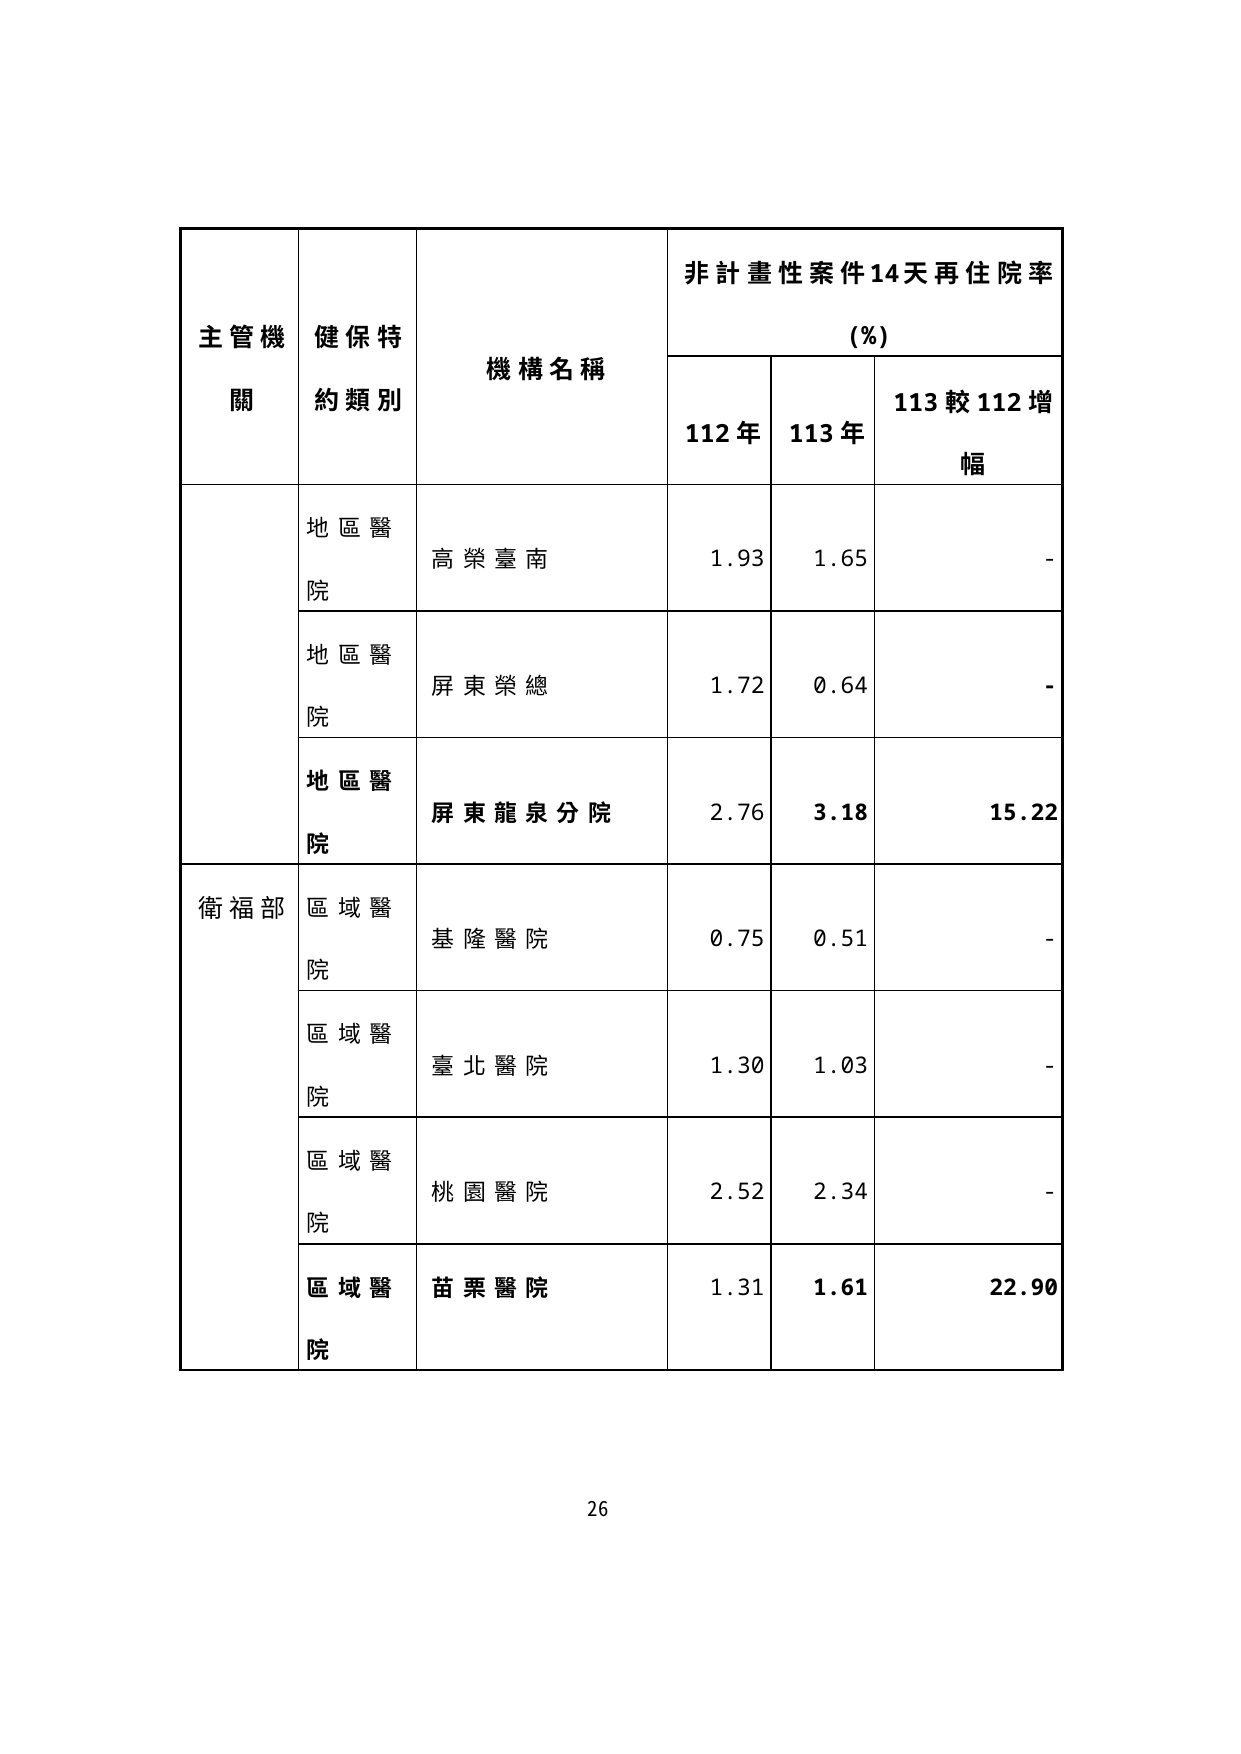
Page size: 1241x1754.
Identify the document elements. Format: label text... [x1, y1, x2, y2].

table_cell 0.51 [772, 865, 874, 990]
table_cell - [875, 485, 1061, 610]
table_cell 1.31 [668, 1245, 770, 1369]
table_cell 113較112增幅 [875, 357, 1061, 483]
table_cell 2.52 [668, 1118, 770, 1243]
table_cell 3.18 [772, 738, 874, 863]
table_cell 基隆醫院 [417, 865, 667, 990]
table_header 非計畫性案件14天再住院率(%) [668, 230, 1061, 355]
table_cell 桃園醫院 [417, 1118, 667, 1243]
table_header 主管機關 [182, 230, 298, 483]
table_cell 臺北醫院 [417, 991, 667, 1116]
table_cell 高榮臺南 [417, 485, 667, 610]
table_cell 1.30 [668, 991, 770, 1116]
table_cell 0.75 [668, 865, 770, 990]
table_cell 22.90 [875, 1245, 1061, 1369]
table_cell 屏東龍泉分院 [417, 738, 667, 863]
table_cell 2.76 [668, 738, 770, 863]
table_cell - [875, 612, 1061, 737]
table_cell 屏東榮總 [417, 612, 667, 737]
table_cell 地區醫院 [299, 612, 416, 737]
table_cell 2.34 [772, 1118, 874, 1243]
table_cell - [875, 1118, 1061, 1243]
table_cell [182, 485, 298, 863]
table_cell 1.93 [668, 485, 770, 610]
table_cell 112年 [668, 357, 770, 483]
table_cell 1.72 [668, 612, 770, 737]
table_cell 1.03 [772, 991, 874, 1116]
table_cell - [875, 991, 1061, 1116]
table_cell 15.22 [875, 738, 1061, 863]
table_cell 區域醫院 [299, 991, 416, 1116]
table_cell - [875, 865, 1061, 990]
table_cell 1.65 [772, 485, 874, 610]
table_cell 區域醫院 [299, 1118, 416, 1243]
table_cell 地區醫院 [299, 738, 416, 863]
table_cell 0.64 [772, 612, 874, 737]
table_header 機構名稱 [417, 230, 667, 483]
table_cell 苗栗醫院 [417, 1245, 667, 1369]
table_cell 區域醫院 [299, 865, 416, 990]
table_cell 區域醫院 [299, 1245, 416, 1369]
table_cell 113年 [772, 357, 874, 483]
table_cell 衛福部 [182, 865, 298, 1369]
table_cell 1.61 [772, 1245, 874, 1369]
table_header 健保特約類別 [299, 230, 416, 483]
table_cell 地區醫院 [299, 485, 416, 610]
